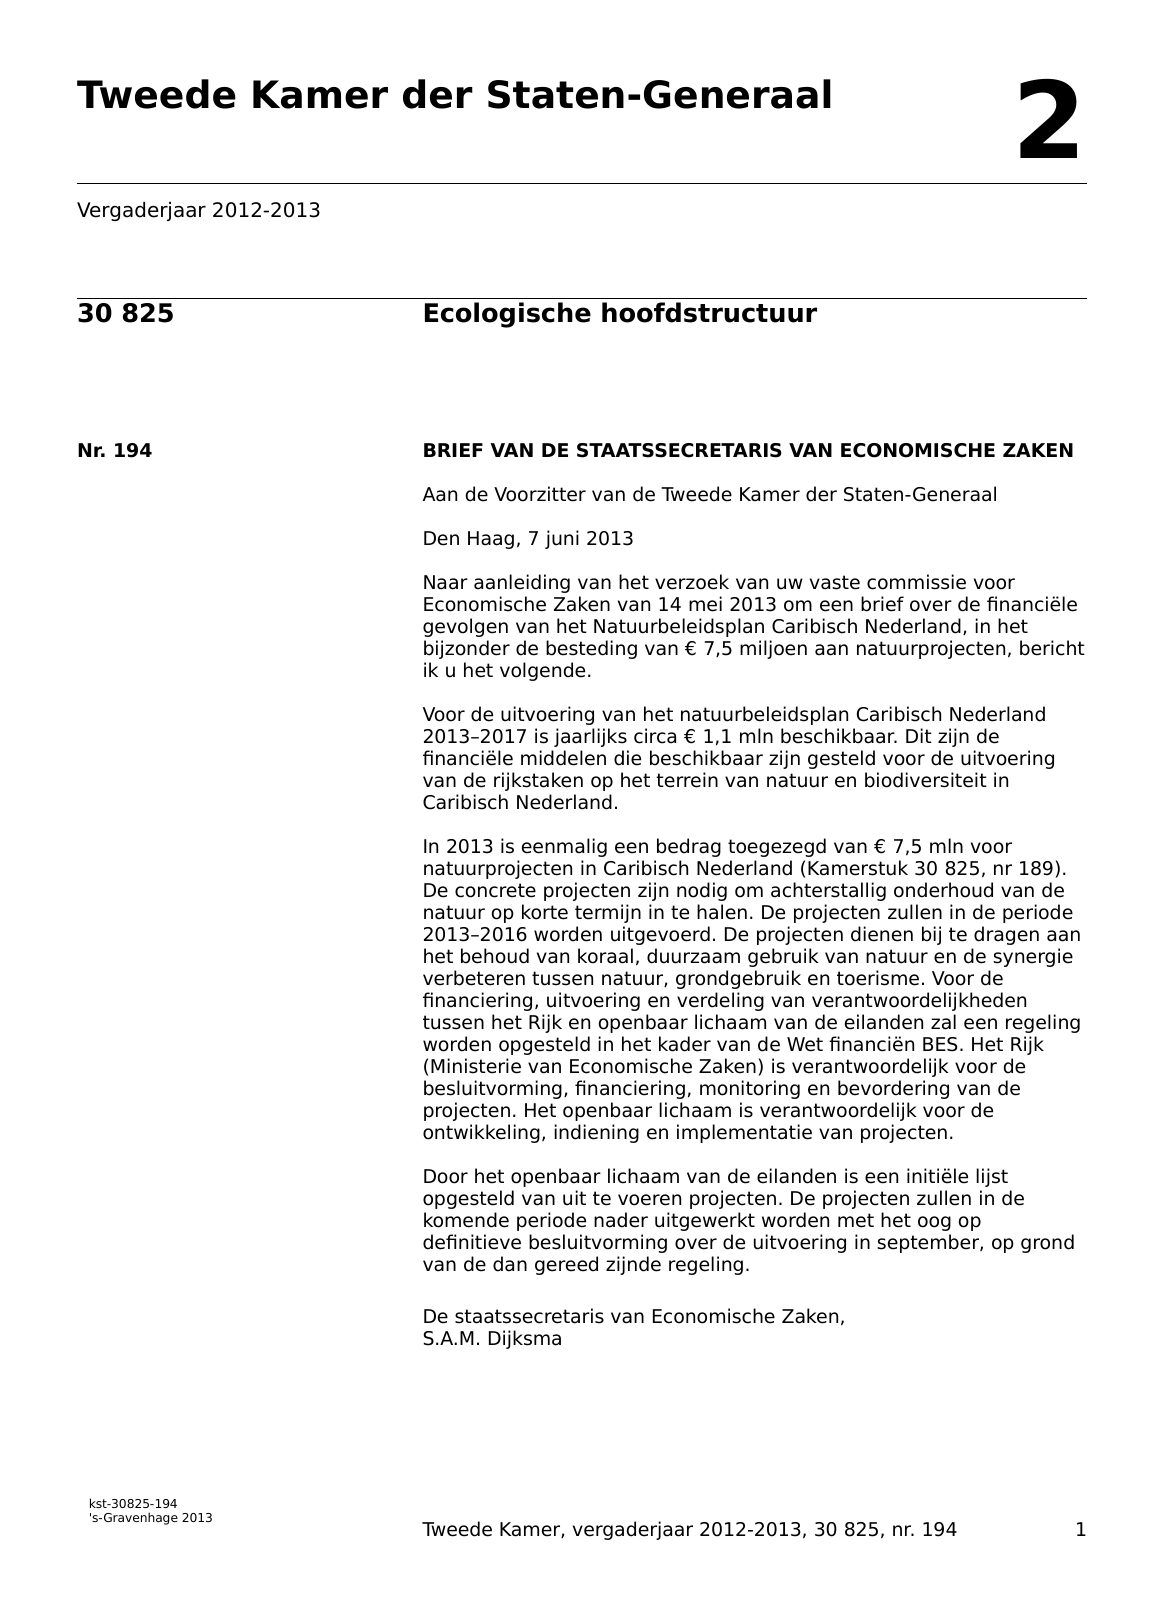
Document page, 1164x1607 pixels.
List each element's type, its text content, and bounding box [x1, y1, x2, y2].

text Aan de Voorzitter van de Tweede Kamer der Staten-Generaal [422, 484, 1087, 506]
text In 2013 is eenmalig een bedrag toegezegd van € 7,5 mln voor natuurprojecten in Caribisch Nederland (Kamerstuk 30 825, nr 189). De concrete projecten zijn nodig om achterstallig onderhoud van de natuur op korte termijn in te halen. De projecten zullen in de periode 2013–2016 worden uitgevoerd. De projecten dienen bij te dragen aan het behoud van koraal, duurzaam gebruik van natuur en de synergie verbeteren tussen natuur, grondgebruik en toerisme. Voor de financiering, uitvoering en verdeling van verantwoordelijkheden tussen het Rijk en openbaar lichaam van de eilanden zal een regeling worden opgesteld in het kader van de Wet financiën BES. Het Rijk (Ministerie van Economische Zaken) is verantwoordelijk voor de besluitvorming, financiering, monitoring en bevordering van de projecten. Het openbaar lichaam is verantwoordelijk voor de ontwikkeling, indiening en implementatie van projecten. [422, 836, 1087, 1144]
text Naar aanleiding van het verzoek van uw vaste commissie voor Economische Zaken van 14 mei 2013 om een brief over de financiële gevolgen van het Natuurbeleidsplan Caribisch Nederland, in het bijzonder de besteding van € 7,5 miljoen aan natuurprojecten, bericht ik u het volgende. [422, 572, 1087, 682]
table_header 2 [886, 59, 1087, 183]
subtitle Nr. 194 BRIEF VAN DE STAATSSECRETARIS VAN ECONOMISCHE ZAKEN [77, 440, 1087, 462]
text Voor de uitvoering van het natuurbeleidsplan Caribisch Nederland 2013–2017 is jaarlijks circa € 1,1 mln beschikbaar. Dit zijn de financiële middelen die beschikbaar zijn gesteld voor de uitvoering van de rijkstaken op het terrein van natuur en biodiversiteit in Caribisch Nederland. [422, 704, 1087, 814]
text 's-Gravenhage 2013 [88, 1511, 323, 1525]
table_cell Vergaderjaar 2012-2013 [77, 184, 1087, 298]
text kst-30825-194 [88, 1497, 323, 1511]
text Den Haag, 7 juni 2013 [422, 528, 1087, 550]
subtitle 30 825 Ecologische hoofdstructuur [77, 299, 1087, 329]
text Door het openbaar lichaam van de eilanden is een initiële lijst opgesteld van uit te voeren projecten. De projecten zullen in de komende periode nader uitgewerkt worden met het oog op definitieve besluitvorming over de uitvoering in september, op grond van de dan gereed zijnde regeling. [422, 1166, 1087, 1276]
table_header Tweede Kamer der Staten-Generaal [77, 59, 886, 183]
text De staatssecretaris van Economische Zaken, S.A.M. Dijksma [422, 1306, 1087, 1350]
